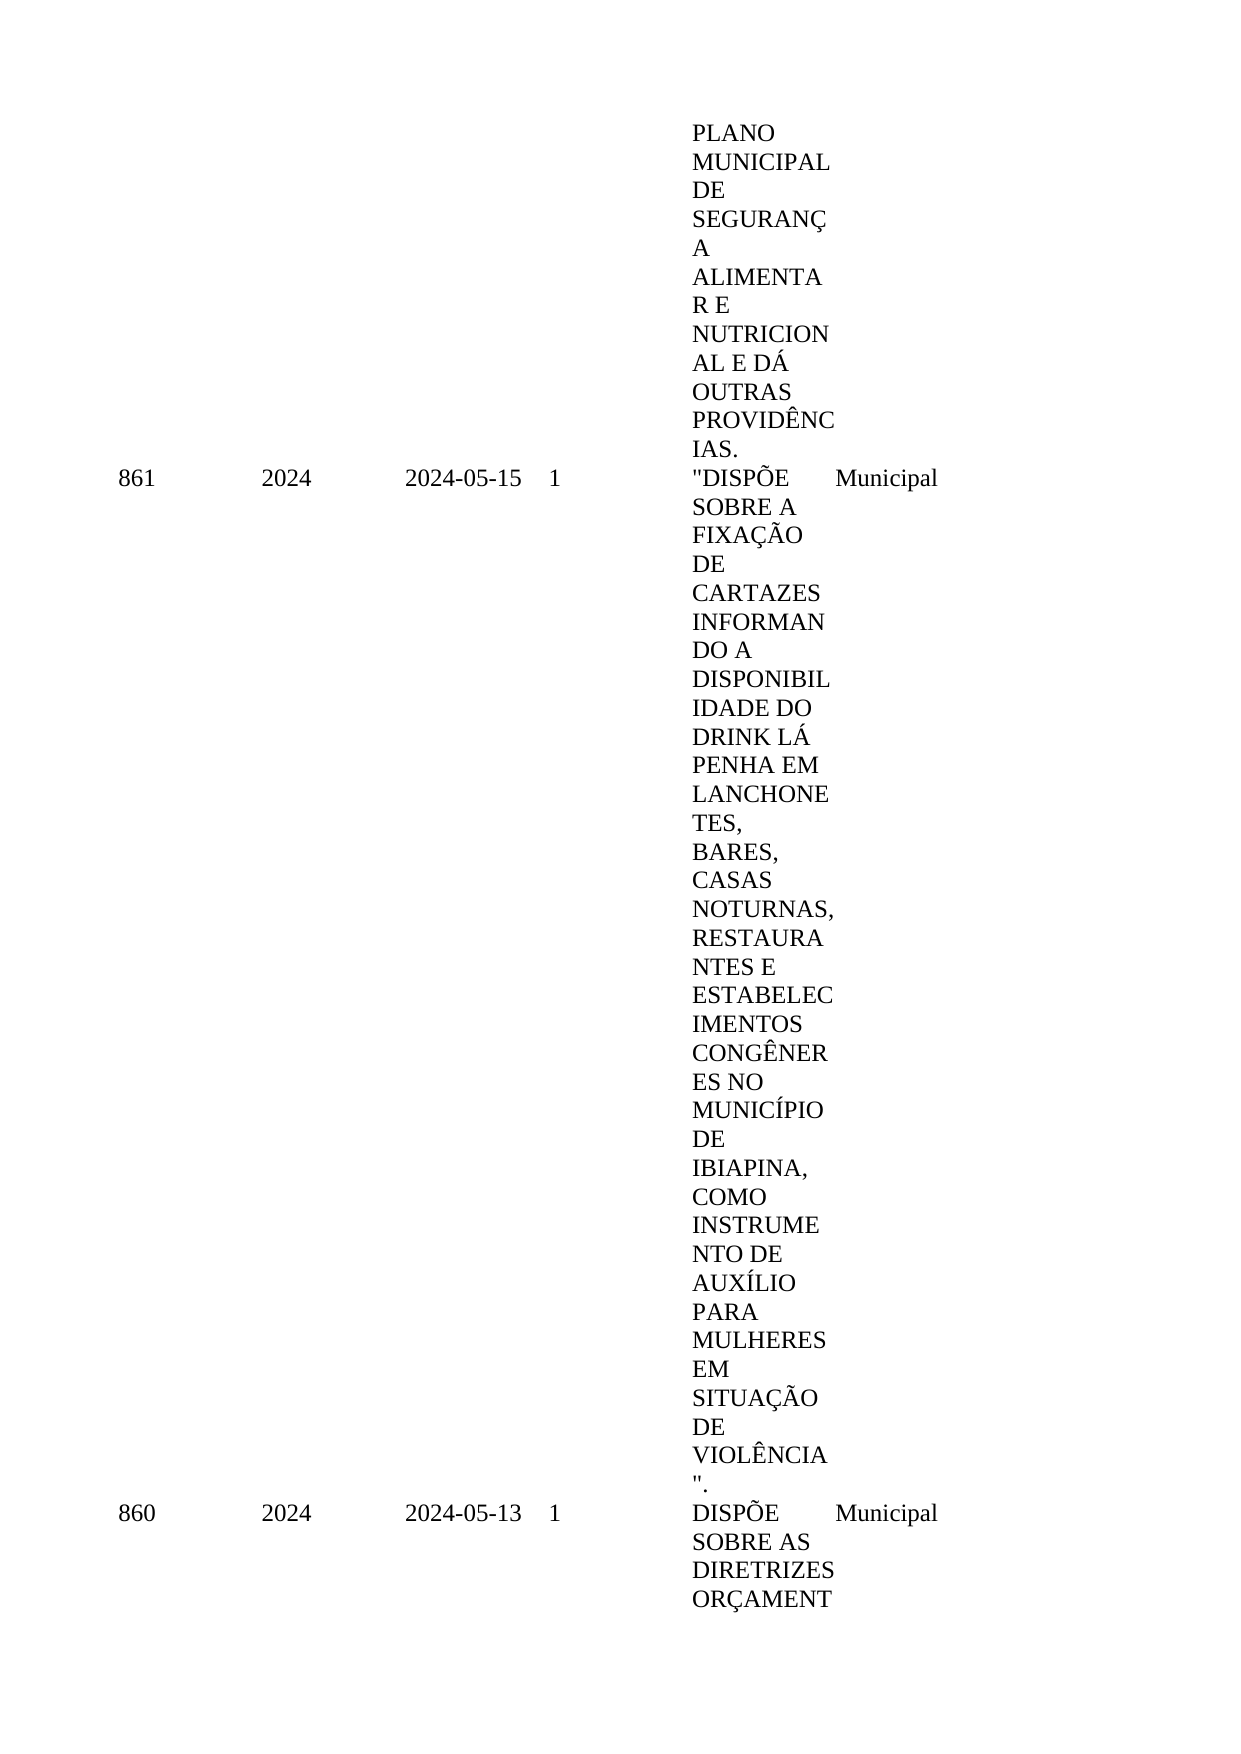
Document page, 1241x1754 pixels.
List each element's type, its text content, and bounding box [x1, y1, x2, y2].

table_cell DISPÕE SOBRE AS DIRETRIZES ORÇAMENT [692, 1498, 835, 1613]
table_cell 2024-05-13 [405, 1498, 548, 1613]
table_cell Municipal [835, 463, 979, 1498]
table_cell [405, 118, 548, 463]
table_cell [261, 118, 405, 463]
table_cell 1 [548, 1498, 692, 1613]
table_cell [979, 463, 1122, 1498]
table_cell 1 [548, 463, 692, 1498]
table_cell 2024-05-15 [405, 463, 548, 1498]
table_cell 2024 [261, 463, 405, 1498]
table_cell 2024 [261, 1498, 405, 1613]
table_cell 860 [118, 1498, 261, 1613]
table_cell PLANO MUNICIPAL DE SEGURANÇA ALIMENTAR E NUTRICIONAL E DÁ OUTRAS PROVIDÊNCIAS. [692, 118, 835, 463]
table_cell [979, 1498, 1122, 1613]
table_cell "DISPÕE SOBRE A FIXAÇÃO DE CARTAZES INFORMANDO A DISPONIBILIDADE DO DRINK LÁ PENHA EM LANCHONETES, BARES, CASAS NOTURNAS, RESTAURANTES E ESTABELECIMENTOS CONGÊNERES NO MUNICÍPIO DE IBIAPINA, COMO INSTRUMENTO DE AUXÍLIO PARA MULHERES EM SITUAÇÃO DE VIOLÊNCIA". [692, 463, 835, 1498]
table_cell [548, 118, 692, 463]
table_cell 861 [118, 463, 261, 1498]
table_cell [118, 118, 261, 463]
table_cell [835, 118, 979, 463]
table_cell [979, 118, 1122, 463]
table_cell Municipal [835, 1498, 979, 1613]
